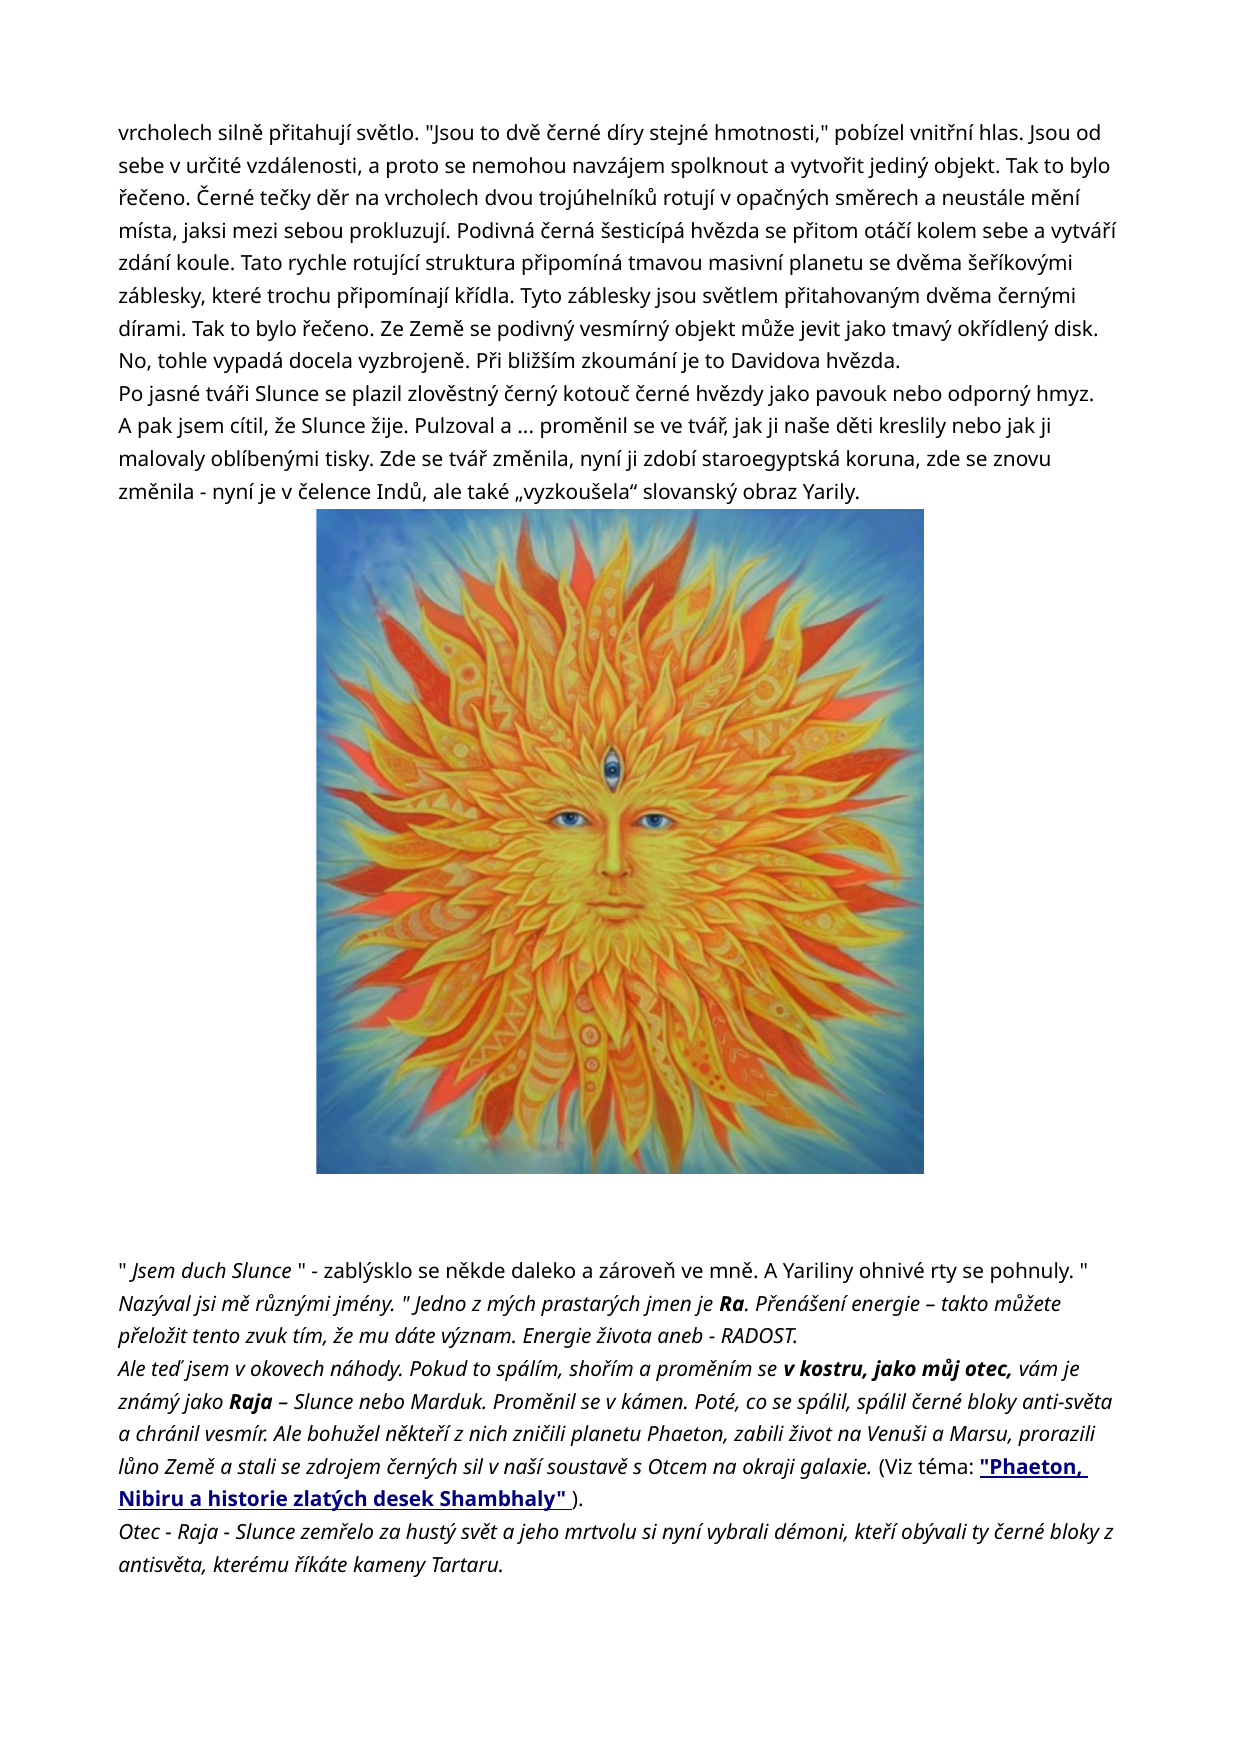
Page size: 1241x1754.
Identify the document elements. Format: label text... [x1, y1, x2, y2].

text vrcholech silně přitahují světlo. "Jsou to dvě černé díry stejné hmotnosti," pobízel vnitřní hlas. Jsou od sebe v určité vzdálenosti, a proto se nemohou navzájem spolknout a vytvořit jediný objekt. Tak to bylo řečeno. Černé tečky děr na vrcholech dvou trojúhelníků rotují v opačných směrech a neustále mění místa, jaksi mezi sebou prokluzují. Podivná černá šesticípá hvězda se přitom otáčí kolem sebe a vytváří zdání koule. Tato rychle rotující struktura připomíná tmavou masivní planetu se dvěma šeříkovými záblesky, které trochu připomínají křídla. Tyto záblesky jsou světlem přitahovaným dvěma černými dírami. Tak to bylo řečeno. Ze Země se podivný vesmírný objekt může jevit jako tmavý okřídlený disk. No, tohle vypadá docela vyzbrojeně. Při bližším zkoumání je to Davidova hvězda. [118, 118, 1122, 375]
picture [316, 509, 924, 1174]
text Po jasné tváři Slunce se plazil zlověstný černý kotouč černé hvězdy jako pavouk nebo odporný hmyz. A pak jsem cítil, že Slunce žije. Pulzoval a ... proměnil se ve tvář, jak ji naše děti kreslily nebo jak ji malovaly oblíbenými tisky. Zde se tvář změnila, nyní ji zdobí staroegyptská koruna, zde se znovu změnila - nyní je v čelence Indů, ale také „vyzkoušela“ slovanský obraz Yarily. [118, 379, 1122, 505]
text " Jsem duch Slunce " - zablýsklo se někde daleko a zároveň ve mně. A Yariliny ohnivé rty se pohnuly. " Nazýval jsi mě různými jmény. " Jedno z mých prastarých jmen je Ra. Přenášení energie – takto můžete přeložit tento zvuk tím, že mu dáte význam. Energie života aneb - RADOST. Ale teď jsem v okovech náhody. Pokud to spálím, shořím a proměním se v kostru, jako můj otec, vám je známý jako Raja – Slunce nebo Marduk. Proměnil se v kámen. Poté, co se spálil, spálil černé bloky anti-světa a chránil vesmír. Ale bohužel někteří z nich zničili planetu Phaeton, zabili život na Venuši a Marsu, prorazili lůno Země a stali se zdrojem černých sil v naší soustavě s Otcem na okraji galaxie. (Viz téma: "Phaeton, Nibiru a historie zlatých desek Shambhaly" ). Otec - Raja - Slunce zemřelo za hustý svět a jeho mrtvolu si nyní vybrali démoni, kteří obývali ty černé bloky z antisvěta, kterému říkáte kameny Tartaru. [118, 1179, 1122, 1578]
